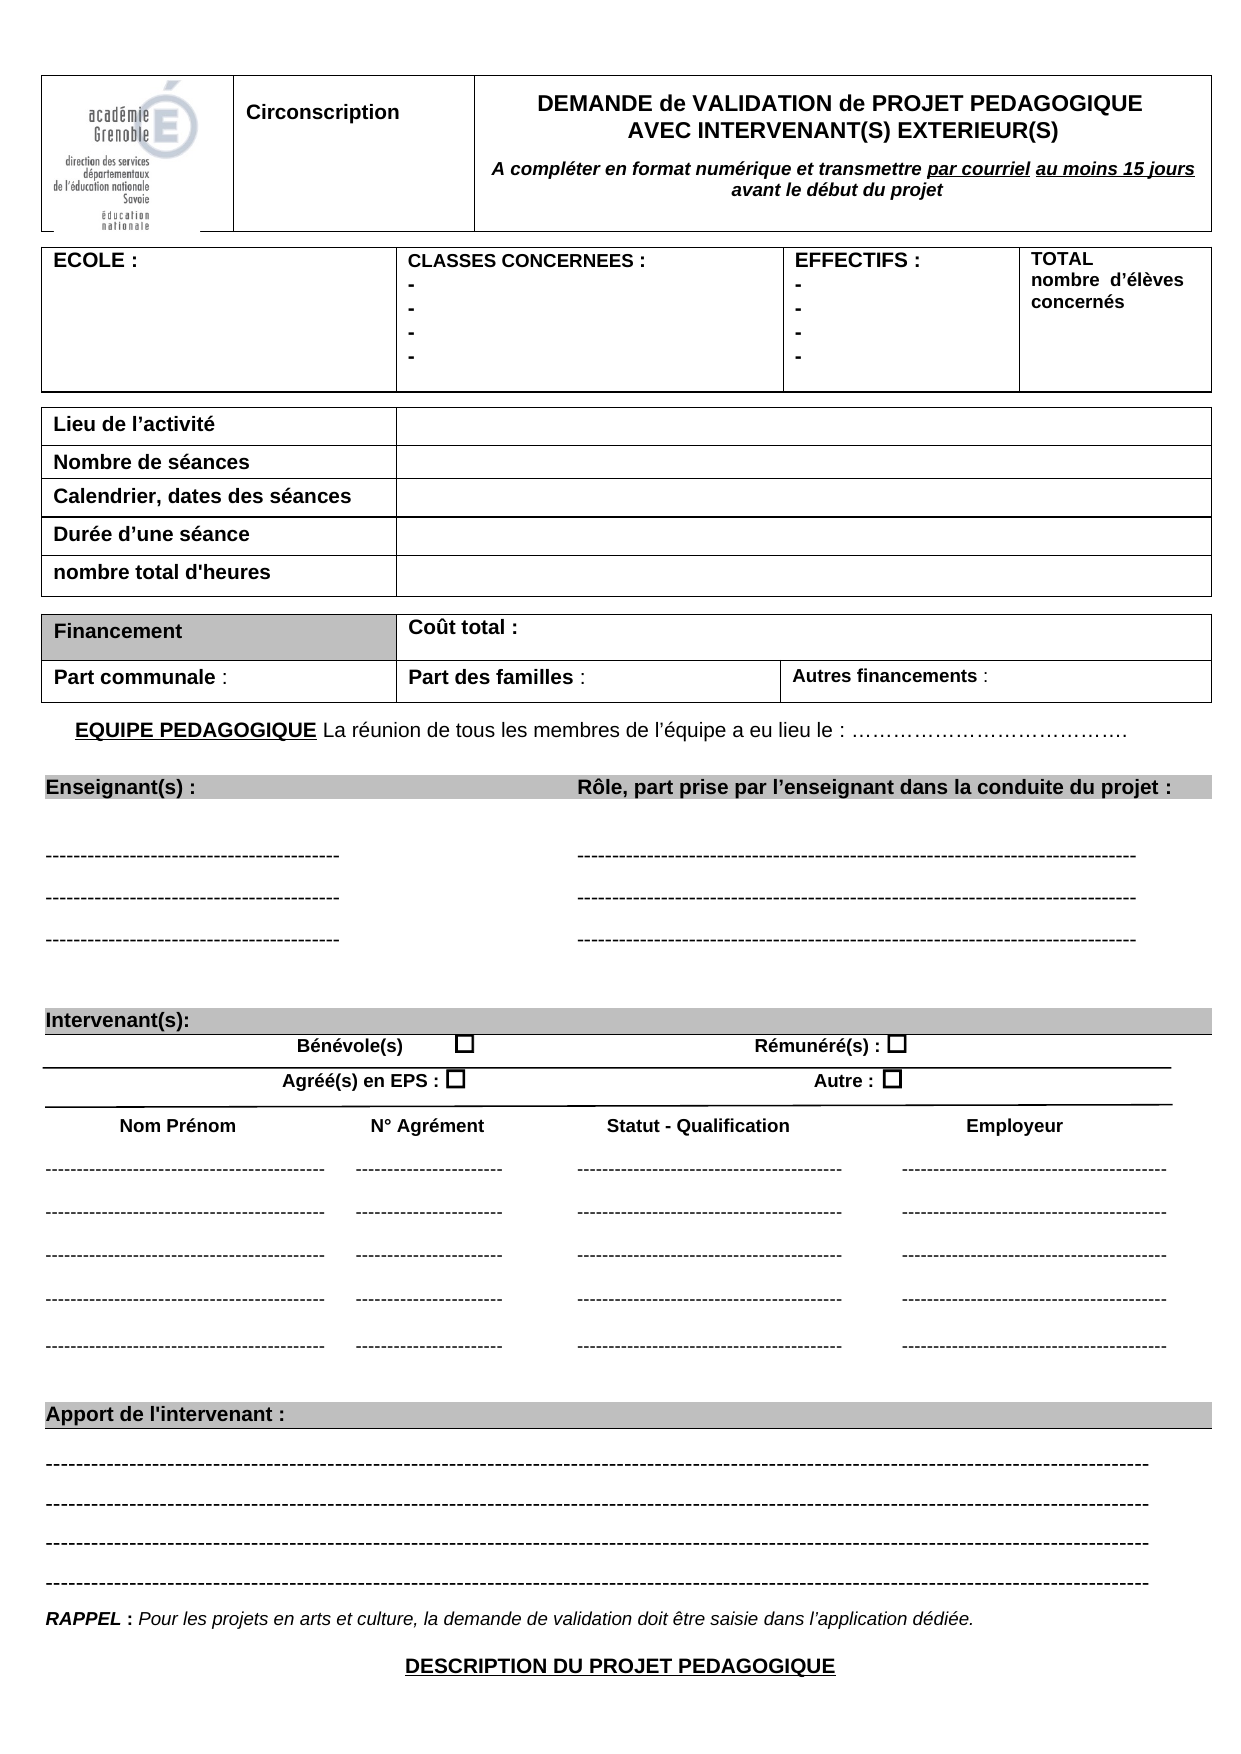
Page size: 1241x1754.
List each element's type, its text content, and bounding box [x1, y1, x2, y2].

table_header Circonscription [234, 76, 474, 231]
table_cell Nombre de séances [42, 446, 396, 478]
picture [53, 76, 200, 232]
table_cell Part des familles : [397, 661, 780, 702]
table_header [200, 76, 233, 231]
table_header [397, 408, 1211, 445]
text Enseignant(s) : Rôle, part prise par l’enseignant dans la conduite du projet : [45, 775, 1212, 799]
table_cell Autres financements : [781, 661, 1211, 702]
table_header ECOLE : [42, 248, 396, 391]
table_cell [397, 518, 1211, 554]
table_header DEMANDE de VALIDATION de PROJET PEDAGOGIQUE AVEC INTERVENANT(S) EXTERIEUR(S) A compléter en format numérique et transmettre par courriel au moins 15 jours avant le début du projet [475, 76, 1211, 231]
table_header [42, 76, 53, 231]
table_header Lieu de l’activité [42, 408, 396, 445]
table_header EFFECTIFS : - - - - [784, 248, 1019, 391]
table_cell [397, 556, 1211, 596]
table_header Financement [42, 615, 396, 660]
table_cell Durée d’une séance [42, 518, 396, 554]
table_cell Calendrier, dates des séances [42, 479, 396, 516]
table_cell nombre total d'heures [42, 556, 396, 596]
text Bénévole(s)  Rémunéré(s) :  [31, 1035, 1227, 1058]
table_header CLASSES CONCERNEES : - - - - [397, 248, 783, 391]
text EQUIPE PEDAGOGIQUE La réunion de tous les membres de l’équipe a eu lieu le : …………………………………. [75, 718, 1165, 742]
table_header TOTAL nombre d’élèves concernés [1020, 248, 1211, 391]
text DESCRIPTION DU PROJET PEDAGOGIQUE [75, 1654, 1165, 1678]
table_cell [397, 446, 1211, 478]
table_cell [397, 479, 1211, 516]
table_header Coût total : [397, 615, 1211, 660]
text Intervenant(s): [45, 1008, 1212, 1034]
text RAPPEL : Pour les projets en arts et culture, la demande de validation doit être saisie dans l’application dédiée. [45, 1608, 1227, 1630]
text Apport de l'intervenant : [45, 1402, 1212, 1428]
text Nom Prénom N° Agrément Statut - Qualification Employeur [119, 1115, 1227, 1136]
text Agréé(s) en EPS :  Autre :  [31, 1070, 1227, 1093]
table_cell Part communale : [42, 661, 396, 702]
